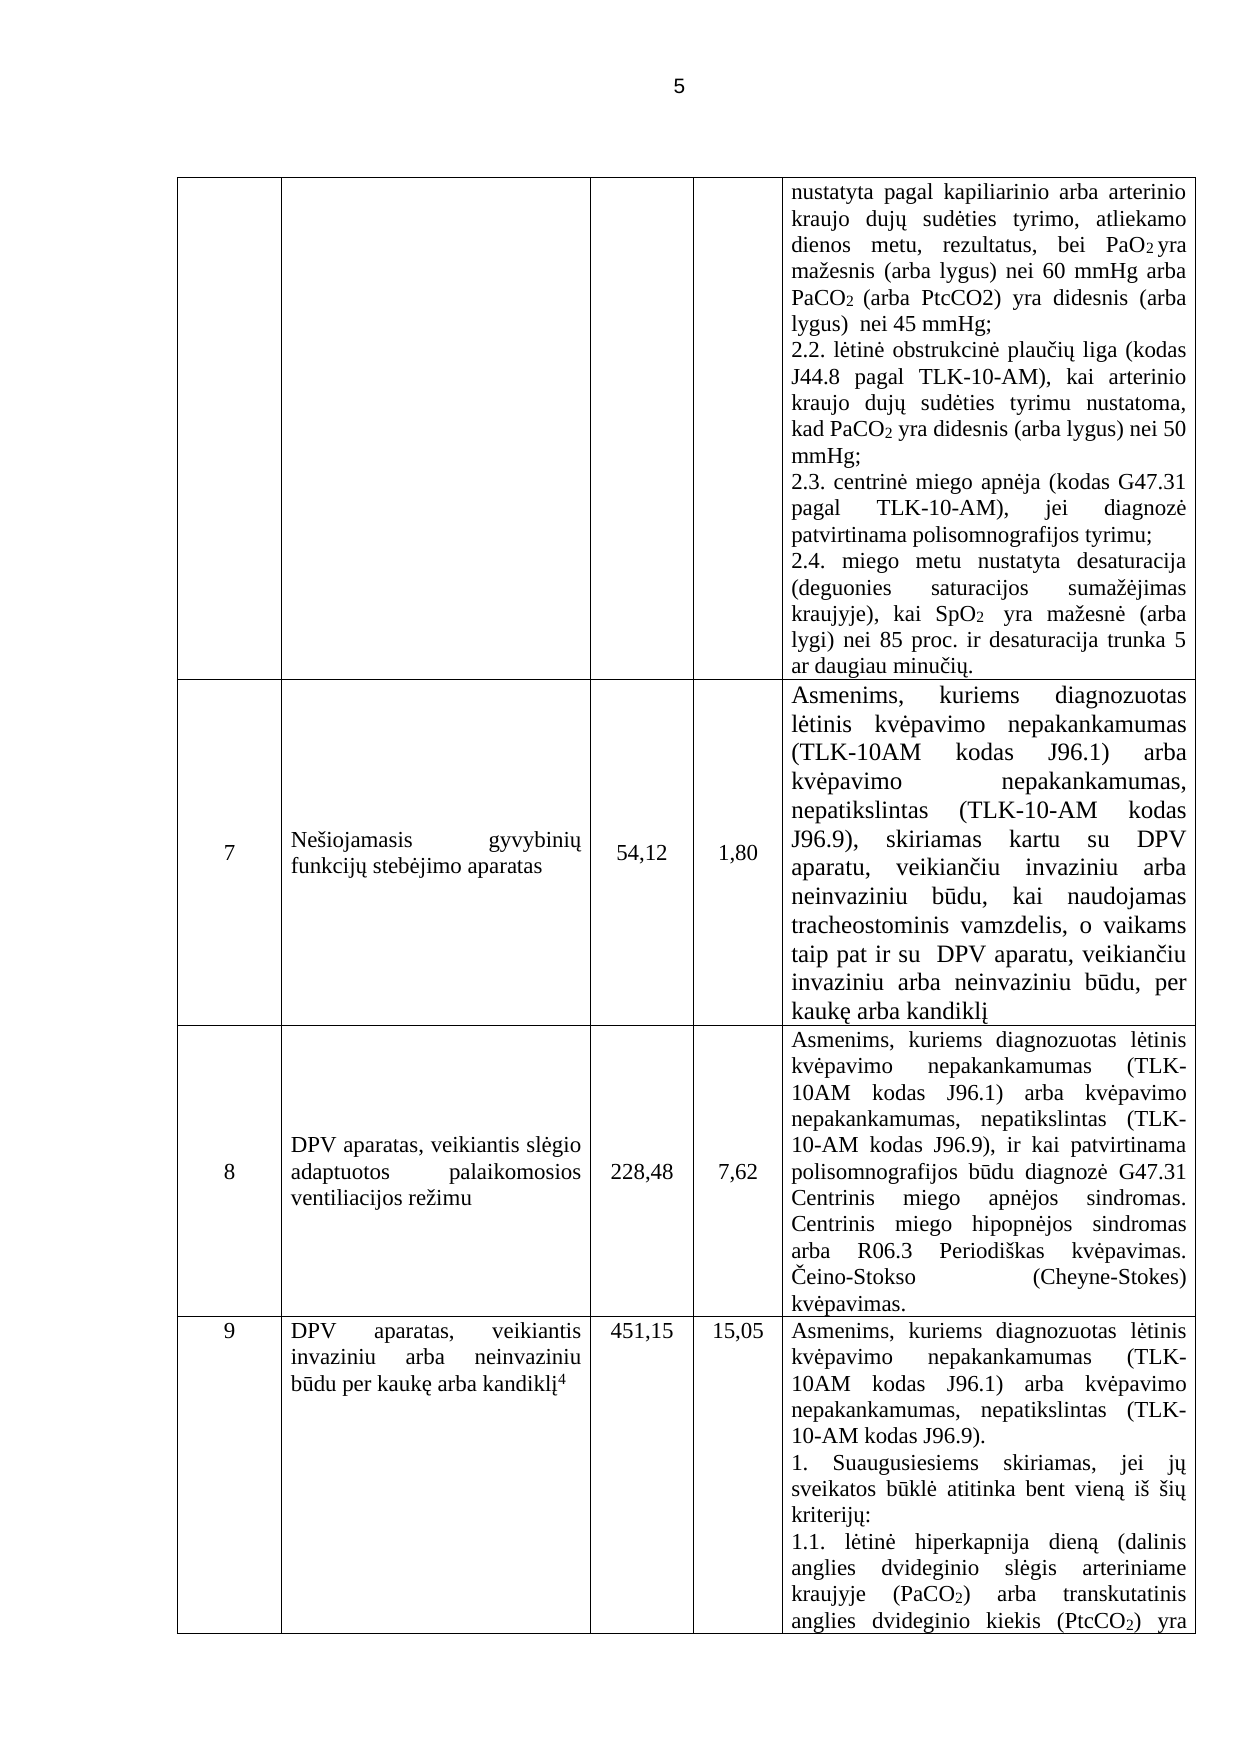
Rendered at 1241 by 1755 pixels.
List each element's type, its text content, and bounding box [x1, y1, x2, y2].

table_cell 54,12 [591, 680, 693, 1025]
table_cell 228,48 [591, 1026, 693, 1316]
table_cell 9 [178, 1317, 281, 1633]
table_cell nustatyta pagal kapiliarinio arba arterinio kraujo dujų sudėties tyrimo, atliekamo dienos metu, rezultatus, bei PaO2 yra mažesnis (arba lygus) nei 60 mmHg arba PaCO2 (arba PtcCO2) yra didesnis (arba lygus) nei 45 mmHg; 2.2. lėtinė obstrukcinė plaučių liga (kodas J44.8 pagal TLK-10-AM), kai arterinio kraujo dujų sudėties tyrimu nustatoma, kad PaCO2 yra didesnis (arba lygus) nei 50 mmHg; 2.3. centrinė miego apnėja (kodas G47.31 pagal TLK-10-AM), jei diagnozė patvirtinama polisomnografijos tyrimu; 2.4. miego metu nustatyta desaturacija (deguonies saturacijos sumažėjimas kraujyje), kai SpO2 yra mažesnė (arba lygi) nei 85 proc. ir desaturacija trunka 5 ar daugiau minučių. [783, 178, 1195, 679]
table_cell 7,62 [694, 1026, 782, 1316]
table_cell Asmenims, kuriems diagnozuotas lėtinis kvėpavimo nepakankamumas (TLK-10AM kodas J96.1) arba kvėpavimo nepakankamumas, nepatikslintas (TLK-10-AM kodas J96.9), ir kai patvirtinama polisomnografijos būdu diagnozė G47.31 Centrinis miego apnėjos sindromas. Centrinis miego hipopnėjos sindromas arba R06.3 Periodiškas kvėpavimas. Čeino-Stokso (Cheyne-Stokes) kvėpavimas. [783, 1026, 1195, 1316]
table_cell 451,15 [591, 1317, 693, 1633]
table_cell Asmenims, kuriems diagnozuotas lėtinis kvėpavimo nepakankamumas (TLK-10AM kodas J96.1) arba kvėpavimo nepakankamumas, nepatikslintas (TLK-10-AM kodas J96.9), skiriamas kartu su DPV aparatu, veikiančiu invaziniu arba neinvaziniu būdu, kai naudojamas tracheostominis vamzdelis, o vaikams taip pat ir su DPV aparatu, veikiančiu invaziniu arba neinvaziniu būdu, per kaukę arba kandiklį [783, 680, 1195, 1025]
table_cell Asmenims, kuriems diagnozuotas lėtinis kvėpavimo nepakankamumas (TLK-10AM kodas J96.1) arba kvėpavimo nepakankamumas, nepatikslintas (TLK-10-AM kodas J96.9). 1. Suaugusiesiems skiriamas, jei jų sveikatos būklė atitinka bent vieną iš šių kriterijų: 1.1. lėtinė hiperkapnija dieną (dalinis anglies dvideginio slėgis arteriniame kraujyje (PaCO2) arba transkutatinis anglies dvideginio kiekis (PtcCO2) yra [783, 1317, 1195, 1633]
table_cell DPV aparatas, veikiantis slėgio adaptuotos palaikomosios ventiliacijos režimu [282, 1026, 590, 1316]
table_cell 1,80 [694, 680, 782, 1025]
table_cell [178, 178, 281, 679]
table_cell DPV aparatas, veikiantis invaziniu arba neinvaziniu būdu per kaukę arba kandiklį4 [282, 1317, 590, 1633]
table_cell Nešiojamasis gyvybinių funkcijų stebėjimo aparatas [282, 680, 590, 1025]
table_cell [282, 178, 590, 679]
table_cell 7 [178, 680, 281, 1025]
table_cell [694, 178, 782, 679]
table_cell 8 [178, 1026, 281, 1316]
table_cell [591, 178, 693, 679]
table_cell 15,05 [694, 1317, 782, 1633]
